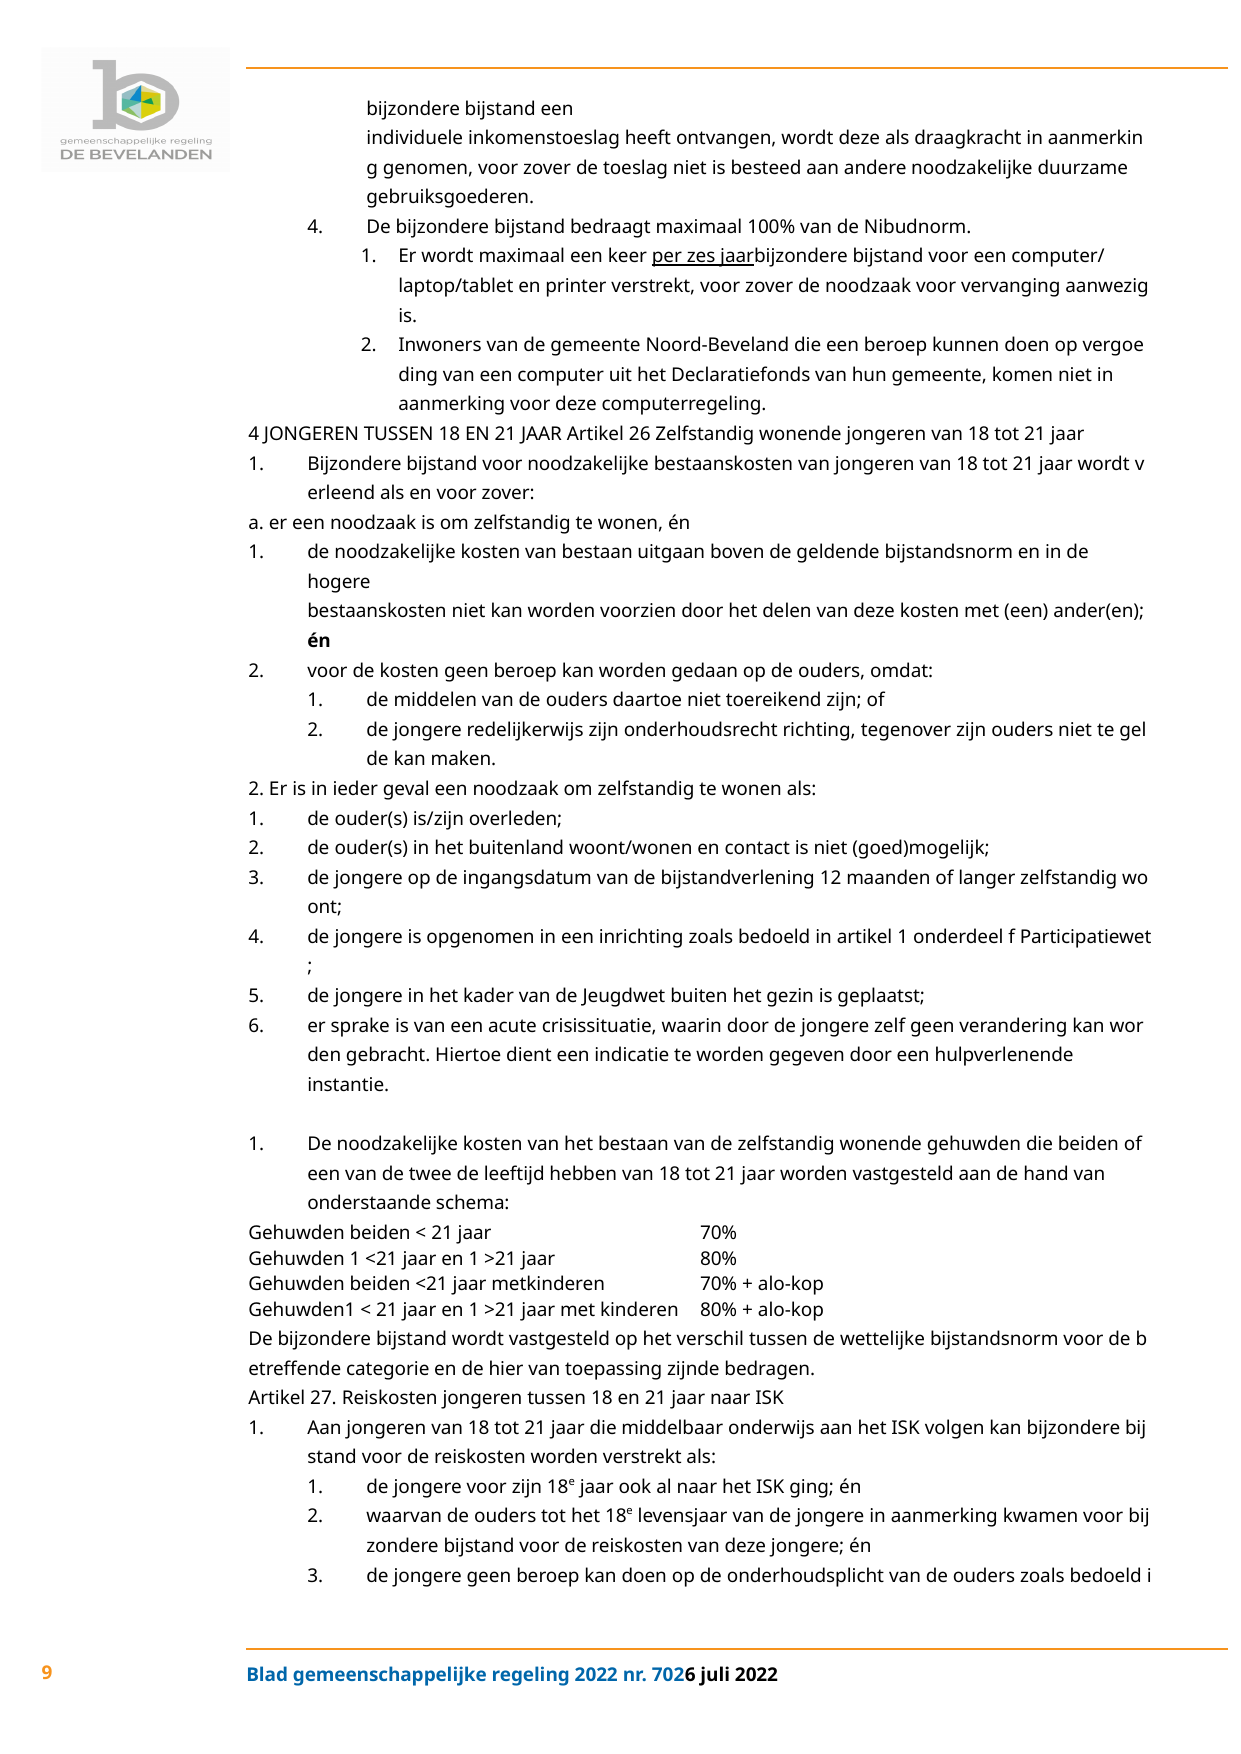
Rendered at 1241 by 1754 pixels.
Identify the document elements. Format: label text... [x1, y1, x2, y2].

list voor de kosten geen beroep kan worden gedaan op de ouders, omdat: [248, 657, 1152, 683]
table_cell 80% [700, 1245, 1152, 1271]
table_cell Gehuwden 1 <21 jaar en 1 >21 jaar [248, 1245, 700, 1271]
list de jongere voor zijn 18e jaar ook al naar het ISK ging; én [307, 1473, 1152, 1499]
text 4 JONGEREN TUSSEN 18 EN 21 JAAR Artikel 26 Zelfstandig wonende jongeren van 18 tot 21 jaar [248, 420, 1152, 446]
list de jongere redelijkerwijs zijn onderhoudsrecht richting, tegenover zijn ouders niet te gelde kan maken. [307, 716, 1152, 771]
list De noodzakelijke kosten van het bestaan van de zelfstandig wonende gehuwden die beiden of een van de twee de leeftijd hebben van 18 tot 21 jaar worden vastgesteld aan de hand van onderstaande schema: [248, 1130, 1152, 1215]
list Er wordt maximaal een keer per zes jaarbijzondere bijstand voor een computer/laptop/tablet en printer verstrekt, voor zover de noodzaak voor vervanging aanwezig is. [361, 243, 1152, 328]
table_header 70% [700, 1219, 1152, 1245]
list bijzondere bijstand een individuele inkomenstoeslag heeft ontvangen, wordt deze als draagkracht in aanmerking genomen, voor zover de toeslag niet is besteed aan andere noodzakelijke duurzame gebruiksgoederen. [307, 95, 1152, 209]
list Aan jongeren van 18 tot 21 jaar die middelbaar onderwijs aan het ISK volgen kan bijzondere bijstand voor de reiskosten worden verstrekt als: [248, 1414, 1152, 1469]
list de noodzakelijke kosten van bestaan uitgaan boven de geldende bijstandsnorm en in de hogere bestaanskosten niet kan worden voorzien door het delen van deze kosten met (een) ander(en); én [248, 538, 1152, 653]
table_header Gehuwden beiden < 21 jaar [248, 1219, 700, 1245]
list de jongere in het kader van de Jeugdwet buiten het gezin is geplaatst; [248, 982, 1152, 1008]
text Artikel 27. Reiskosten jongeren tussen 18 en 21 jaar naar ISK [248, 1384, 1152, 1410]
list Inwoners van de gemeente Noord-Beveland die een beroep kunnen doen op vergoeding van een computer uit het Declaratiefonds van hun gemeente, komen niet in aanmerking voor deze computerregeling. [361, 331, 1152, 416]
text De bijzondere bijstand wordt vastgesteld op het verschil tussen de wettelijke bijstandsnorm voor de betreffende categorie en de hier van toepassing zijnde bedragen. [248, 1325, 1152, 1381]
list de ouder(s) in het buitenland woont/wonen en contact is niet (goed)mogelijk; [248, 834, 1152, 860]
table_cell 80% + alo-kop [700, 1296, 1152, 1322]
picture [41, 47, 231, 172]
list de jongere op de ingangsdatum van de bijstandverlening 12 maanden of langer zelfstandig woont; [248, 864, 1152, 919]
text 2. Er is in ieder geval een noodzaak om zelfstandig te wonen als: [248, 775, 1152, 801]
table_cell Gehuwden beiden <21 jaar metkinderen [248, 1271, 700, 1296]
list er sprake is van een acute crisissituatie, waarin door de jongere zelf geen verandering kan worden gebracht. Hiertoe dient een indicatie te worden gegeven door een hulpverlenende instantie. [248, 1012, 1152, 1097]
list waarvan de ouders tot het 18e levensjaar van de jongere in aanmerking kwamen voor bijzondere bijstand voor de reiskosten van deze jongere; én [307, 1503, 1152, 1558]
list de jongere geen beroep kan doen op de onderhoudsplicht van de ouders zoals bedoeld i [307, 1562, 1152, 1588]
table_cell 70% + alo-kop [700, 1271, 1152, 1296]
text a. er een noodzaak is om zelfstandig te wonen, én [248, 509, 1152, 535]
table_cell Gehuwden1 < 21 jaar en 1 >21 jaar met kinderen [248, 1296, 700, 1322]
list de middelen van de ouders daartoe niet toereikend zijn; of [307, 686, 1152, 712]
list de ouder(s) is/zijn overleden; [248, 805, 1152, 831]
list de jongere is opgenomen in een inrichting zoals bedoeld in artikel 1 onderdeel f Participatiewet; [248, 923, 1152, 978]
list Bijzondere bijstand voor noodzakelijke bestaanskosten van jongeren van 18 tot 21 jaar wordt verleend als en voor zover: [248, 450, 1152, 505]
list De bijzondere bijstand bedraagt maximaal 100% van de Nibudnorm. [307, 213, 1152, 239]
